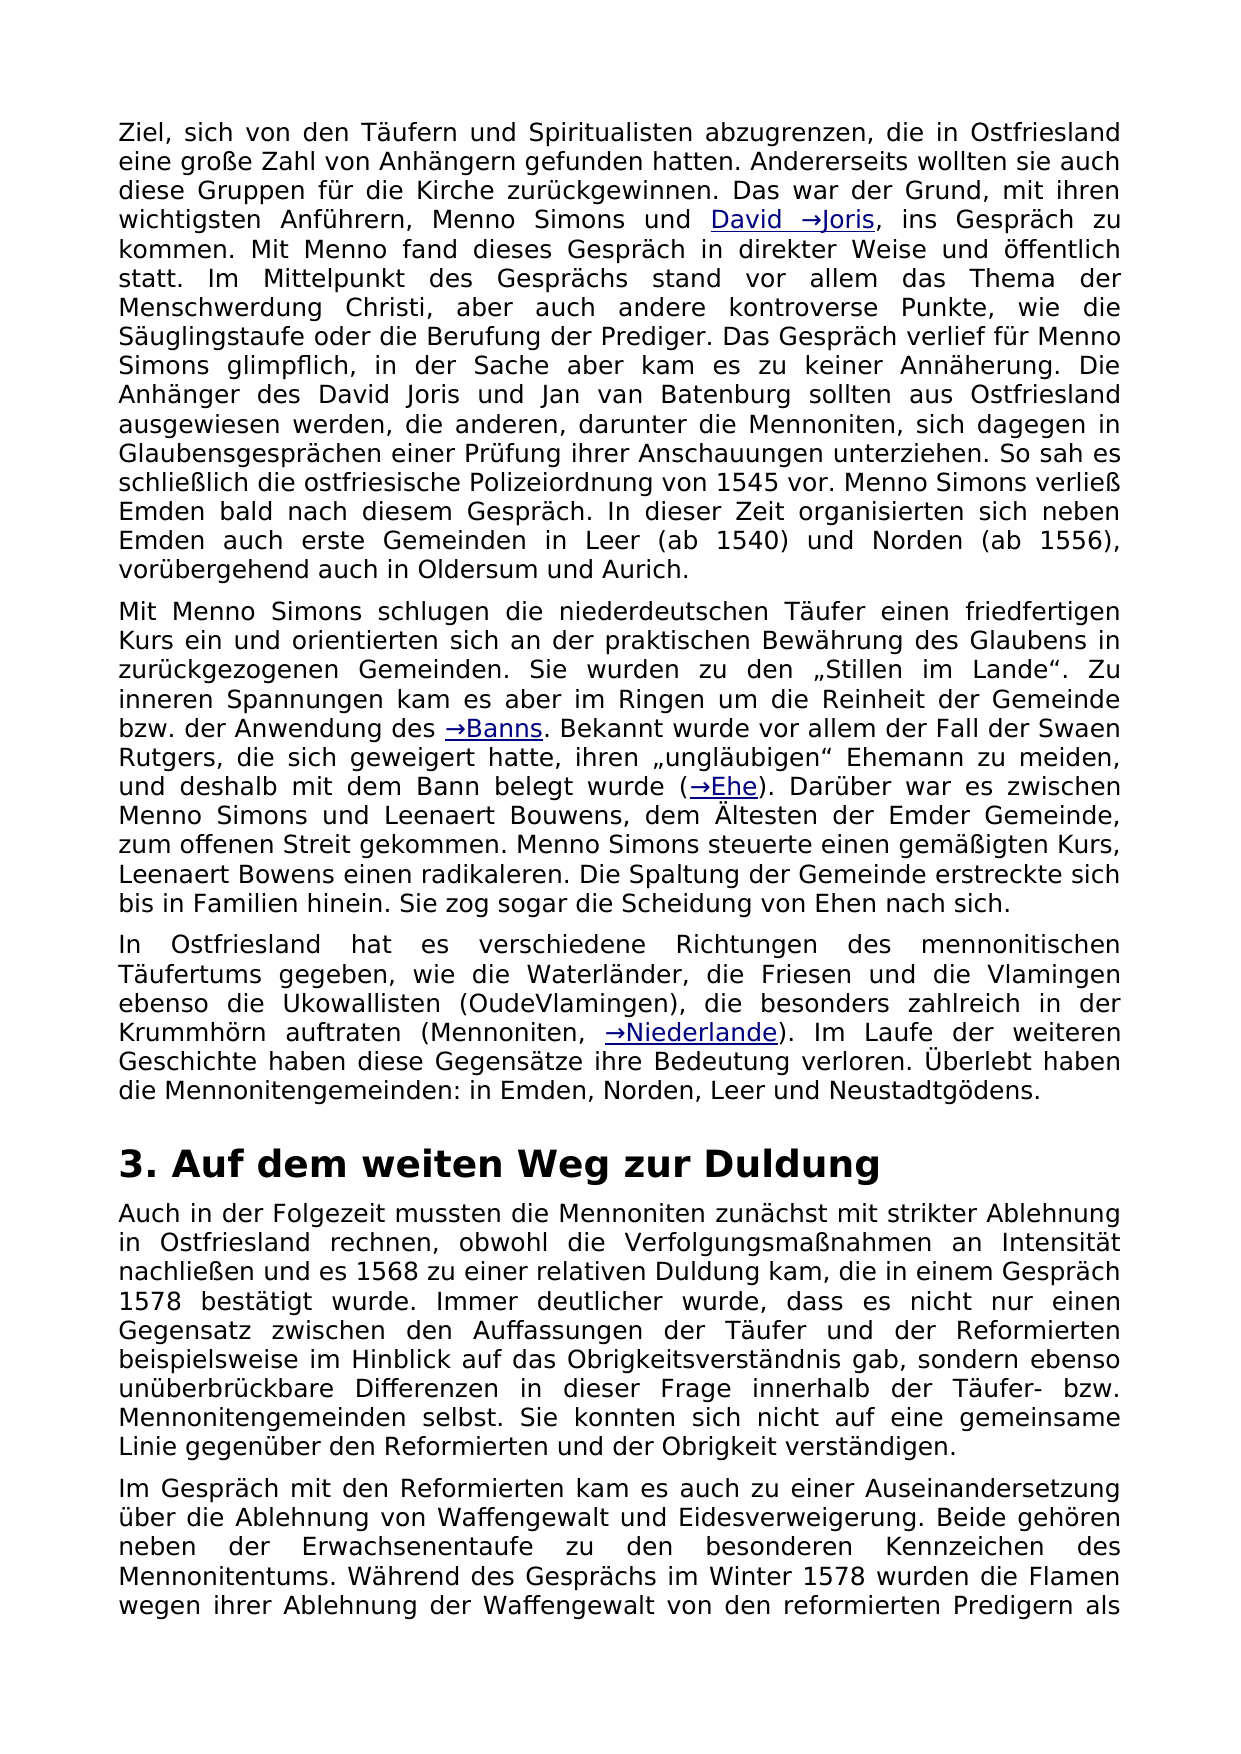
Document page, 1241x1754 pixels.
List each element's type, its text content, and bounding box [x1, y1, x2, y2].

subtitle 3. Auf dem weiten Weg zur Duldung [118, 1143, 1122, 1187]
text Ziel, sich von den Täufern und Spiritualisten abzugrenzen, die in Ostfriesland eine große Zahl von Anhängern gefunden hatten. Andererseits wollten sie auch diese Gruppen für die Kirche zurückgewinnen. Das war der Grund, mit ihren wichtigsten Anführern, Menno Simons und David →Joris, ins Gespräch zu kommen. Mit Menno fand dieses Gespräch in direkter Weise und öffentlich statt. Im Mittelpunkt des Gesprächs stand vor allem das Thema der Menschwerdung Christi, aber auch andere kontroverse Punkte, wie die Säuglingstaufe oder die Berufung der Prediger. Das Gespräch verlief für Menno Simons glimpflich, in der Sache aber kam es zu keiner Annäherung. Die Anhänger des David Joris und Jan van Batenburg sollten aus Ostfriesland ausgewiesen werden, die anderen, darunter die Mennoniten, sich dagegen in Glaubensgesprächen einer Prüfung ihrer Anschauungen unterziehen. So sah es schließlich die ostfriesische Polizeiordnung von 1545 vor. Menno Simons verließ Emden bald nach diesem Gespräch. In dieser Zeit organisierten sich neben Emden auch erste Gemeinden in Leer (ab 1540) und Norden (ab 1556), vorübergehend auch in Oldersum und Aurich. [118, 118, 1122, 585]
text In Ostfriesland hat es verschiedene Richtungen des mennonitischen Täufertums gegeben, wie die Waterländer, die Friesen und die Vlamingen ebenso die Ukowallisten (OudeVlamingen), die besonders zahlreich in der Krummhörn auftraten (Mennoniten, →Niederlande). Im Laufe der weiteren Geschichte haben diese Gegensätze ihre Bedeutung verloren. Überlebt haben die Mennonitengemeinden: in Emden, Norden, Leer und Neustadtgödens. [118, 931, 1122, 1106]
text Im Gespräch mit den Reformierten kam es auch zu einer Auseinandersetzung über die Ablehnung von Waffengewalt und Eidesverweigerung. Beide gehören neben der Erwachsenentaufe zu den besonderen Kennzeichen des Mennonitentums. Während des Gesprächs im Winter 1578 wurden die Flamen wegen ihrer Ablehnung der Waffengewalt von den reformierten Predigern als [118, 1474, 1122, 1620]
text Auch in der Folgezeit mussten die Mennoniten zunächst mit strikter Ablehnung in Ostfriesland rechnen, obwohl die Verfolgungsmaßnahmen an Intensität nachließen und es 1568 zu einer relativen Duldung kam, die in einem Gespräch 1578 bestätigt wurde. Immer deutlicher wurde, dass es nicht nur einen Gegensatz zwischen den Auffassungen der Täufer und der Reformierten beispielsweise im Hinblick auf das Obrigkeitsverständnis gab, sondern ebenso unüberbrückbare Differenzen in dieser Frage innerhalb der Täufer- bzw. Mennonitengemeinden selbst. Sie konnten sich nicht auf eine gemeinsame Linie gegenüber den Reformierten und der Obrigkeit verständigen. [118, 1199, 1122, 1462]
text Mit Menno Simons schlugen die niederdeutschen Täufer einen friedfertigen Kurs ein und orientierten sich an der praktischen Bewährung des Glaubens in zurückgezogenen Gemeinden. Sie wurden zu den „Stillen im Lande“. Zu inneren Spannungen kam es aber im Ringen um die Reinheit der Gemeinde bzw. der Anwendung des →Banns. Bekannt wurde vor allem der Fall der Swaen Rutgers, die sich geweigert hatte, ihren „ungläubigen“ Ehemann zu meiden, und deshalb mit dem Bann belegt wurde (→Ehe). Darüber war es zwischen Menno Simons und Leenaert Bouwens, dem Ältesten der Emder Gemeinde, zum offenen Streit gekommen. Menno Simons steuerte einen gemäßigten Kurs, Leenaert Bowens einen radikaleren. Die Spaltung der Gemeinde erstreckte sich bis in Familien hinein. Sie zog sogar die Scheidung von Ehen nach sich. [118, 597, 1122, 918]
